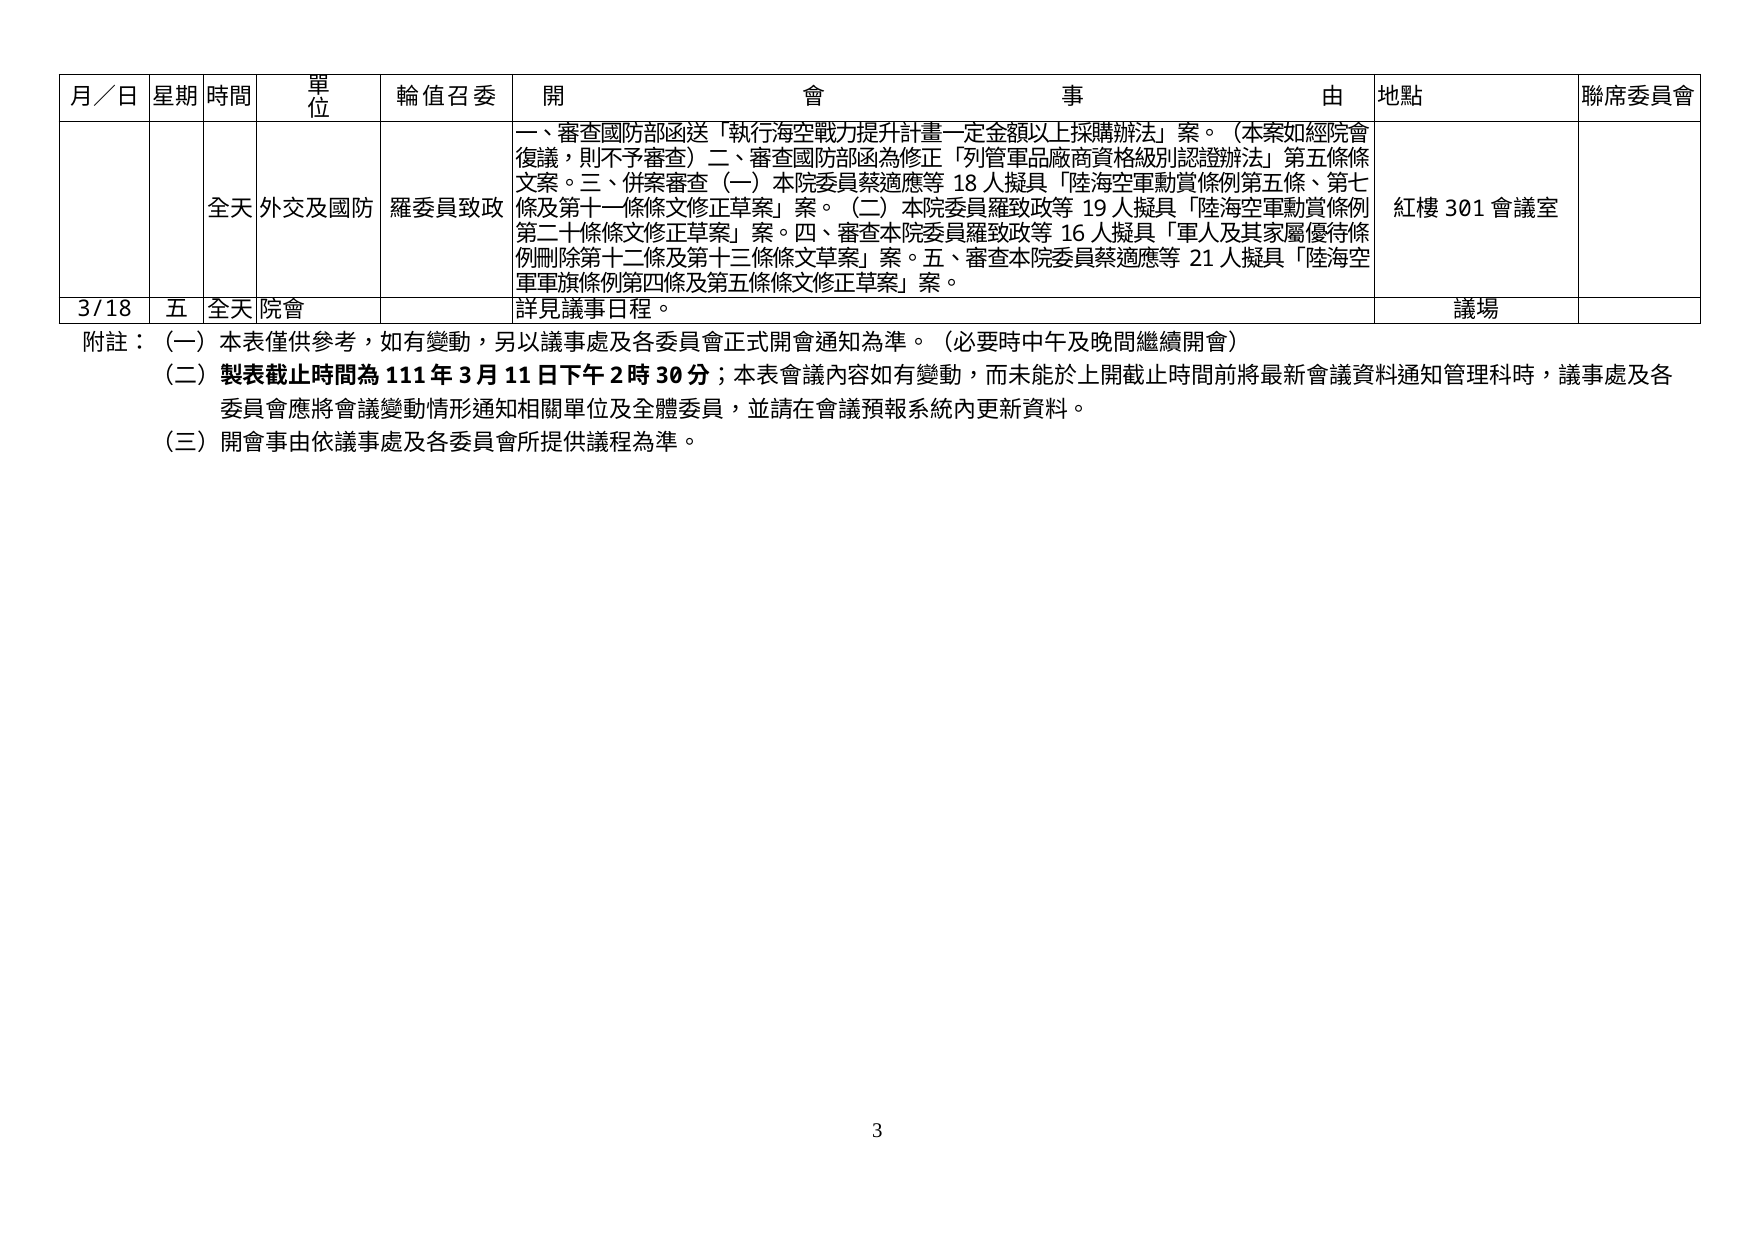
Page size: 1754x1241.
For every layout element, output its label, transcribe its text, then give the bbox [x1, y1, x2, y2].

table_header 輪值召委 [381, 75, 512, 121]
table_header 聯席委員會 [1579, 75, 1700, 121]
table_header 單 位 [257, 75, 380, 121]
table_header 開會事由 [513, 75, 1374, 121]
table_cell [1579, 122, 1700, 297]
table_header 地點 [1375, 75, 1578, 121]
table_cell 羅委員致政 [381, 122, 512, 297]
table_header 月／日 [60, 75, 149, 121]
table_cell 五 [150, 298, 203, 323]
text 附註：（一）本表僅供參考，如有變動，另以議事處及各委員會正式開會通知為準。（必要時中午及晚間繼續開會） [59, 324, 1695, 357]
text （二）製表截止時間為111年3月11日下午2時30分；本表會議內容如有變動，而未能於上開截止時間前將最新會議資料通知管理科時，議事處及各委員會應將會議變動情形通知相關單位及全體委員，並請在會議預報系統內更新資料。 [151, 357, 1695, 424]
table_header 時間 [204, 75, 256, 121]
table_cell [381, 298, 512, 323]
table_cell [60, 122, 149, 297]
table_cell [150, 122, 203, 297]
table_cell 全天 [204, 122, 256, 297]
table_cell 紅樓301會議室 [1375, 122, 1578, 297]
table_header 星期 [150, 75, 203, 121]
table_cell 一、審查國防部函送「執行海空戰力提升計畫一定金額以上採購辦法」案。（本案如經院會復議，則不予審查）二、審查國防部函為修正「列管軍品廠商資格級別認證辦法」第五條條文案。三、併案審查（一）本院委員蔡適應等18人擬具「陸海空軍勳賞條例第五條、第七條及第十一條條文修正草案」案。（二）本院委員羅致政等19人擬具「陸海空軍勳賞條例第二十條條文修正草案」案。四、審查本院委員羅致政等16人擬具「軍人及其家屬優待條例刪除第十二條及第十三條條文草案」案。五、審查本院委員蔡適應等21人擬具「陸海空軍軍旗條例第四條及第五條條文修正草案」案。 [513, 122, 1374, 297]
table_cell 外交及國防 [257, 122, 380, 297]
table_cell 議場 [1375, 298, 1578, 323]
table_cell 院會 [257, 298, 380, 323]
text （三）開會事由依議事處及各委員會所提供議程為準。 [151, 424, 1695, 457]
table_cell 詳見議事日程。 [513, 298, 1374, 323]
table_cell 全天 [204, 298, 256, 323]
table_cell 3/18 [60, 298, 149, 323]
table_cell [1579, 298, 1700, 323]
